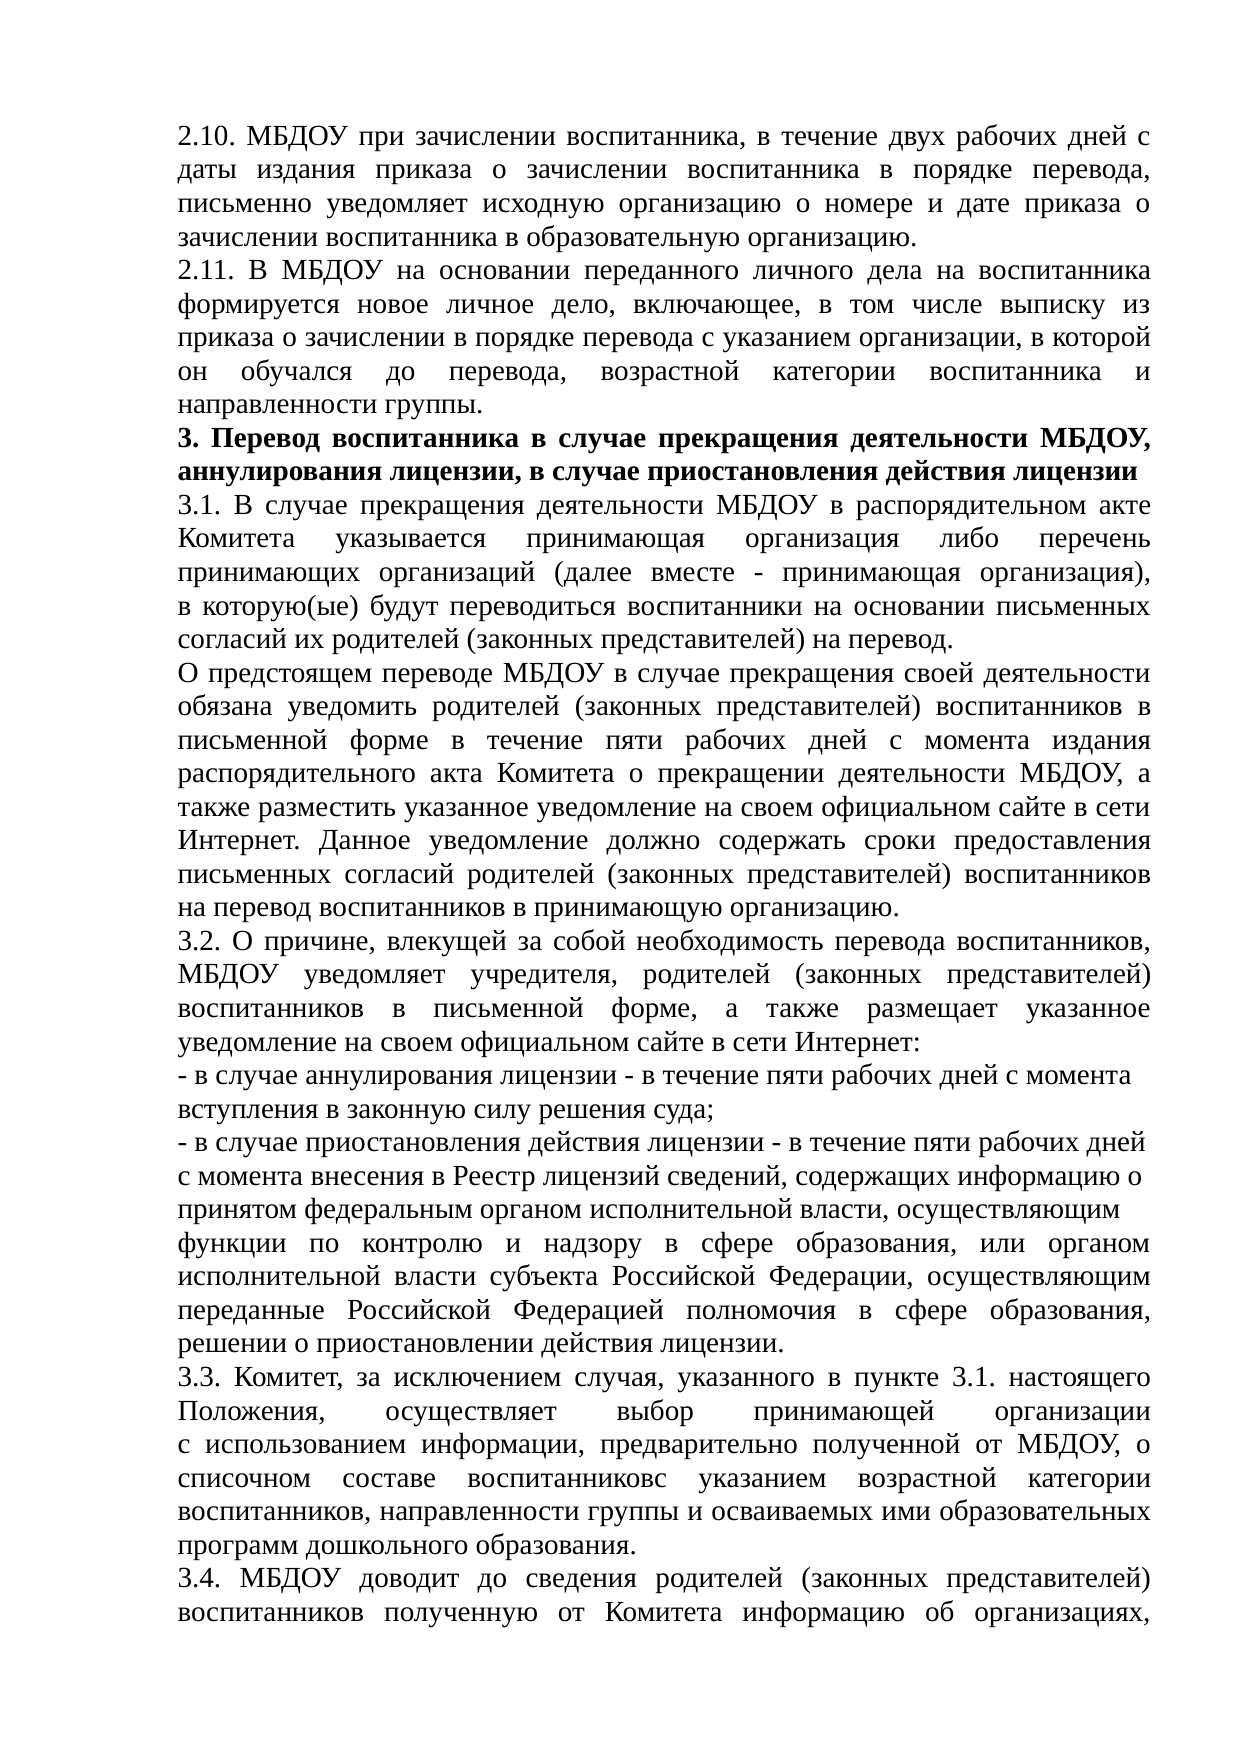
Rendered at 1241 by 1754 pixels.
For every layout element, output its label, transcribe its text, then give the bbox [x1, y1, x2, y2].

text принятом федеральным органом исполнительной власти, осуществляющим [177, 1191, 1152, 1225]
text - в случае аннулирования лицензии - в течение пяти рабочих дней с момента [177, 1057, 1152, 1091]
text с момента внесения в Реестр лицензий сведений, содержащих информацию о [177, 1158, 1152, 1191]
text 3.4. МБДОУ доводит до сведения родителей (законных представителей) воспитанников полученную от Комитета информацию об организациях, [177, 1560, 1152, 1627]
text - в случае приостановления действия лицензии - в течение пяти рабочих дней [177, 1124, 1152, 1158]
text вступления в законную силу решения суда; [177, 1091, 1152, 1124]
text 3.2. О причине, влекущей за собой необходимость перевода воспитанников, МБДОУ уведомляет учредителя, родителей (законных представителей) воспитанников в письменной форме, а также размещает указанное уведомление на своем официальном сайте в сети Интернет: [177, 923, 1152, 1057]
text О предстоящем переводе МБДОУ в случае прекращения своей деятельности обязана уведомить родителей (законных представителей) воспитанников в письменной форме в течение пяти рабочих дней с момента издания распорядительного акта Комитета о прекращении деятельности МБДОУ, а также разместить указанное уведомление на своем официальном сайте в сети Интернет. Данное уведомление должно содержать сроки предоставления письменных согласий родителей (законных представителей) воспитанников на перевод воспитанников в принимающую организацию. [177, 655, 1152, 923]
text 3.3. Комитет, за исключением случая, указанного в пункте 3.1. настоящего Положения, осуществляет выбор принимающей организации с использованием информации, предварительно полученной от МБДОУ, о списочном составе воспитанниковс указанием возрастной категории воспитанников, направленности группы и осваиваемых ими образовательных программ дошкольного образования. [177, 1359, 1152, 1560]
text 2.10. МБДОУ при зачислении воспитанника, в течение двух рабочих дней с даты издания приказа о зачислении воспитанника в порядке перевода, письменно уведомляет исходную организацию о номере и дате приказа о зачислении воспитанника в образовательную организацию. [177, 118, 1152, 252]
text 3.1. В случае прекращения деятельности МБДОУ в распорядительном акте Комитета указывается принимающая организация либо перечень принимающих организаций (далее вместе - принимающая организация), в которую(ые) будут переводиться воспитанники на основании письменных согласий их родителей (законных представителей) на перевод. [177, 487, 1152, 655]
text 3. Перевод воспитанника в случае прекращения деятельности МБДОУ, аннулирования лицензии, в случае приостановления действия лицензии [177, 420, 1152, 487]
text 2.11. В МБДОУ на основании переданного личного дела на воспитанника формируется новое личное дело, включающее, в том числе выписку из приказа о зачислении в порядке перевода с указанием организации, в которой он обучался до перевода, возрастной категории воспитанника и направленности группы. [177, 252, 1152, 420]
text функции по контролю и надзору в сфере образования, или органом исполнительной власти субъекта Российской Федерации, осуществляющим переданные Российской Федерацией полномочия в сфере образования, решении о приостановлении действия лицензии. [177, 1225, 1152, 1359]
